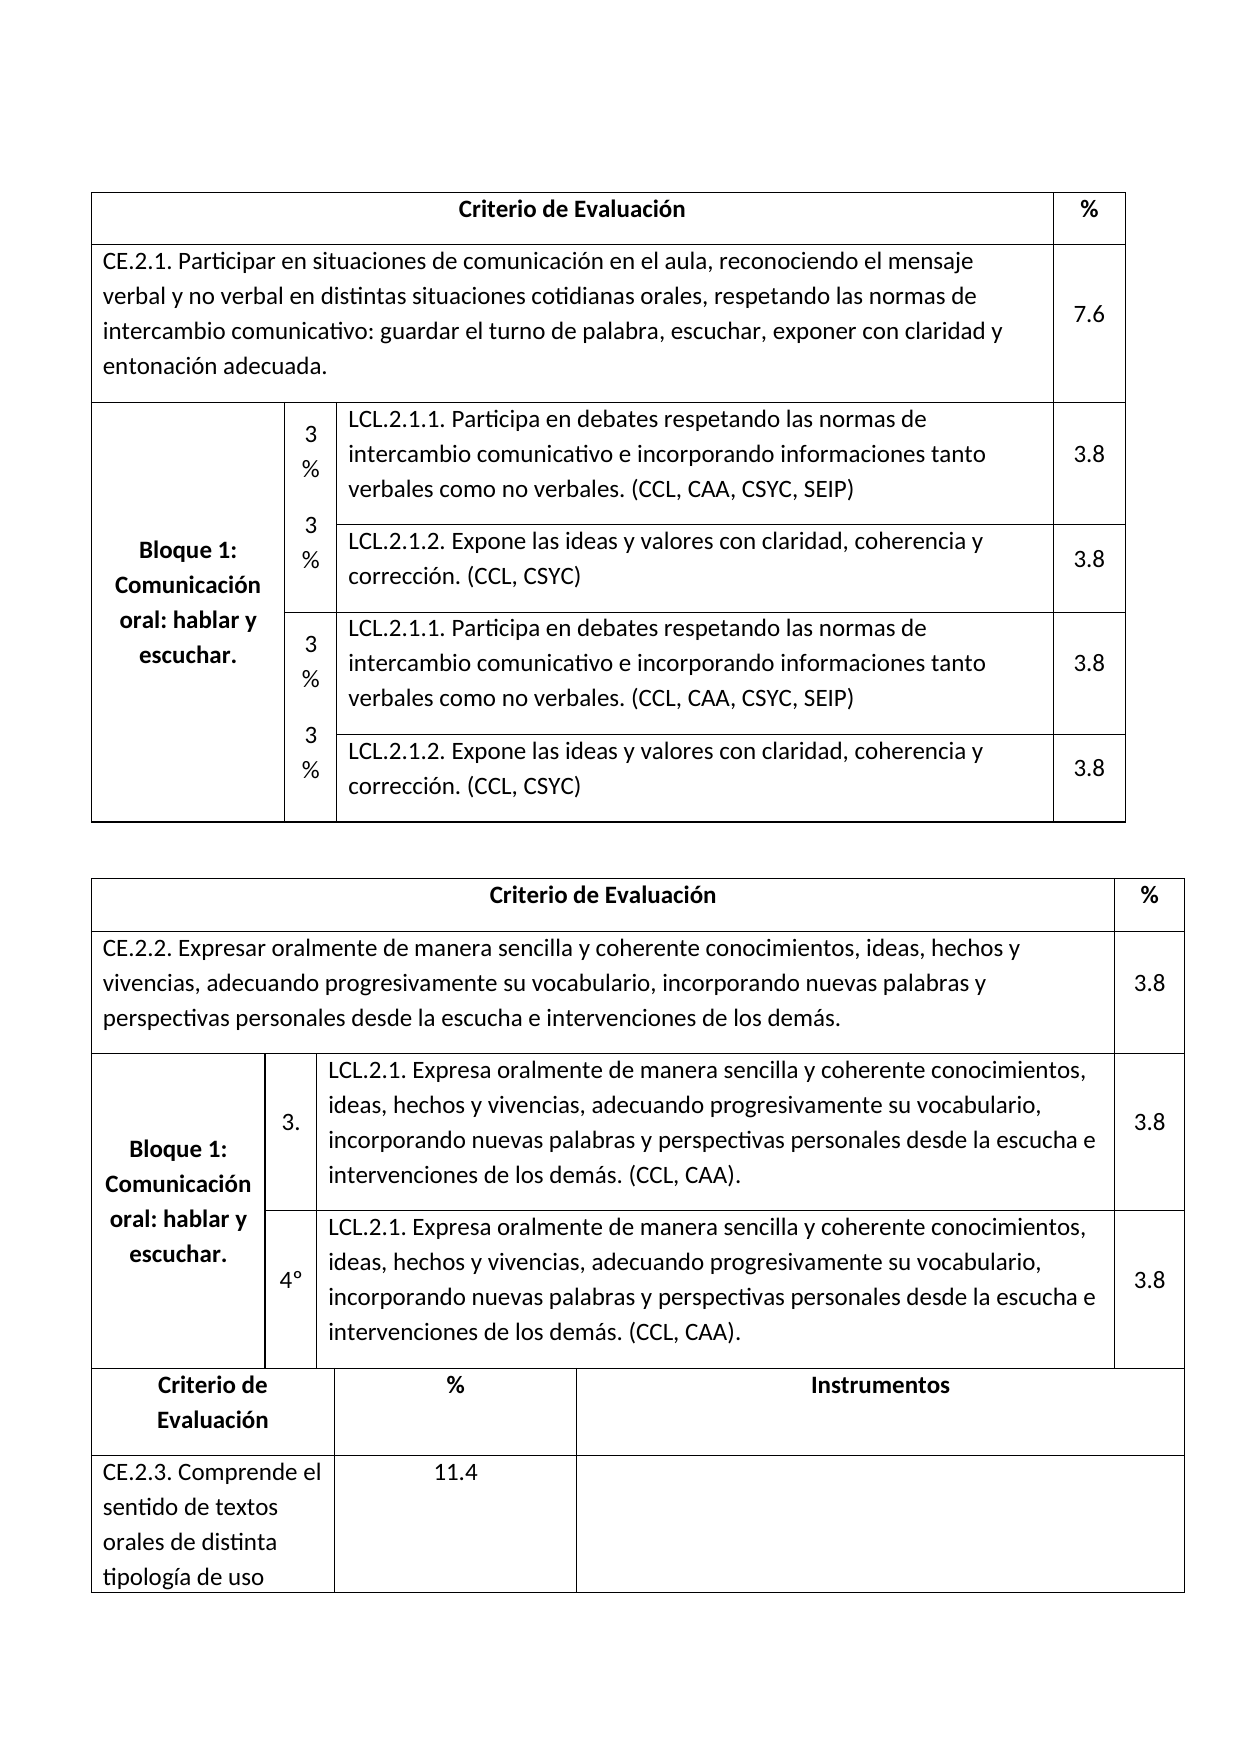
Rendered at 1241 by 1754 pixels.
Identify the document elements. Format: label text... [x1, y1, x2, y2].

table_cell 7.6 [1054, 245, 1125, 402]
table_cell LCL.2.1.2. Expone las ideas y valores con claridad, coherencia y corrección. (CCL, CSYC) [337, 525, 1053, 612]
table_cell 11.4 [335, 1456, 576, 1592]
table_cell 3.8 [1054, 735, 1125, 821]
table_header % [1054, 193, 1125, 244]
table_cell 3.8 [1115, 1054, 1184, 1210]
table_cell 3.8 [1115, 932, 1184, 1053]
table_cell Criterio de Evaluación [92, 1369, 334, 1455]
table_cell Instrumentos [577, 1369, 1184, 1455]
table_cell LCL.2.1.2. Expone las ideas y valores con claridad, coherencia y corrección. (CCL, CSYC) [337, 735, 1053, 821]
table_cell 3.8 [1054, 525, 1125, 612]
table_header Criterio de Evaluación [92, 193, 1053, 244]
table_header Criterio de Evaluación [92, 879, 1114, 931]
table_cell CE.2.2. Expresar oralmente de manera sencilla y coherente conocimientos, ideas, hechos y vivencias, adecuando progresivamente su vocabulario, incorporando nuevas palabras y perspectivas personales desde la escucha e intervenciones de los demás. [92, 932, 1114, 1053]
table_cell LCL.2.1.1. Participa en debates respetando las normas de intercambio comunicativo e incorporando informaciones tanto verbales como no verbales. (CCL, CAA, CSYC, SEIP) [337, 613, 1053, 734]
table_cell 3% 3% [285, 403, 336, 612]
table_cell LCL.2.1. Expresa oralmente de manera sencilla y coherente conocimientos, ideas, hechos y vivencias, adecuando progresivamente su vocabulario, incorporando nuevas palabras y perspectivas personales desde la escucha e intervenciones de los demás. (CCL, CAA). [317, 1211, 1114, 1368]
table_cell 3.8 [1115, 1211, 1184, 1368]
table_cell Bloque 1: Comunicación oral: hablar y escuchar. [92, 1054, 264, 1368]
table_cell 3. [266, 1054, 316, 1210]
table_cell CE.2.3. Comprende el sentido de textos orales de distinta tipología de uso [92, 1456, 334, 1592]
table_cell LCL.2.1.1. Participa en debates respetando las normas de intercambio comunicativo e incorporando informaciones tanto verbales como no verbales. (CCL, CAA, CSYC, SEIP) [337, 403, 1053, 524]
table_cell [577, 1456, 1184, 1592]
table_cell CE.2.1. Participar en situaciones de comunicación en el aula, reconociendo el mensaje verbal y no verbal en distintas situaciones cotidianas orales, respetando las normas de intercambio comunicativo: guardar el turno de palabra, escuchar, exponer con claridad y entonación adecuada. [92, 245, 1053, 402]
table_cell 4º [266, 1211, 316, 1368]
table_cell LCL.2.1. Expresa oralmente de manera sencilla y coherente conocimientos, ideas, hechos y vivencias, adecuando progresivamente su vocabulario, incorporando nuevas palabras y perspectivas personales desde la escucha e intervenciones de los demás. (CCL, CAA). [317, 1054, 1114, 1210]
table_cell 3.8 [1054, 403, 1125, 524]
table_cell Bloque 1: Comunicación oral: hablar y escuchar. [92, 403, 284, 821]
table_cell 3.8 [1054, 613, 1125, 734]
table_cell % [335, 1369, 576, 1455]
table_cell 3% 3% [285, 613, 336, 821]
table_header % [1115, 879, 1184, 931]
